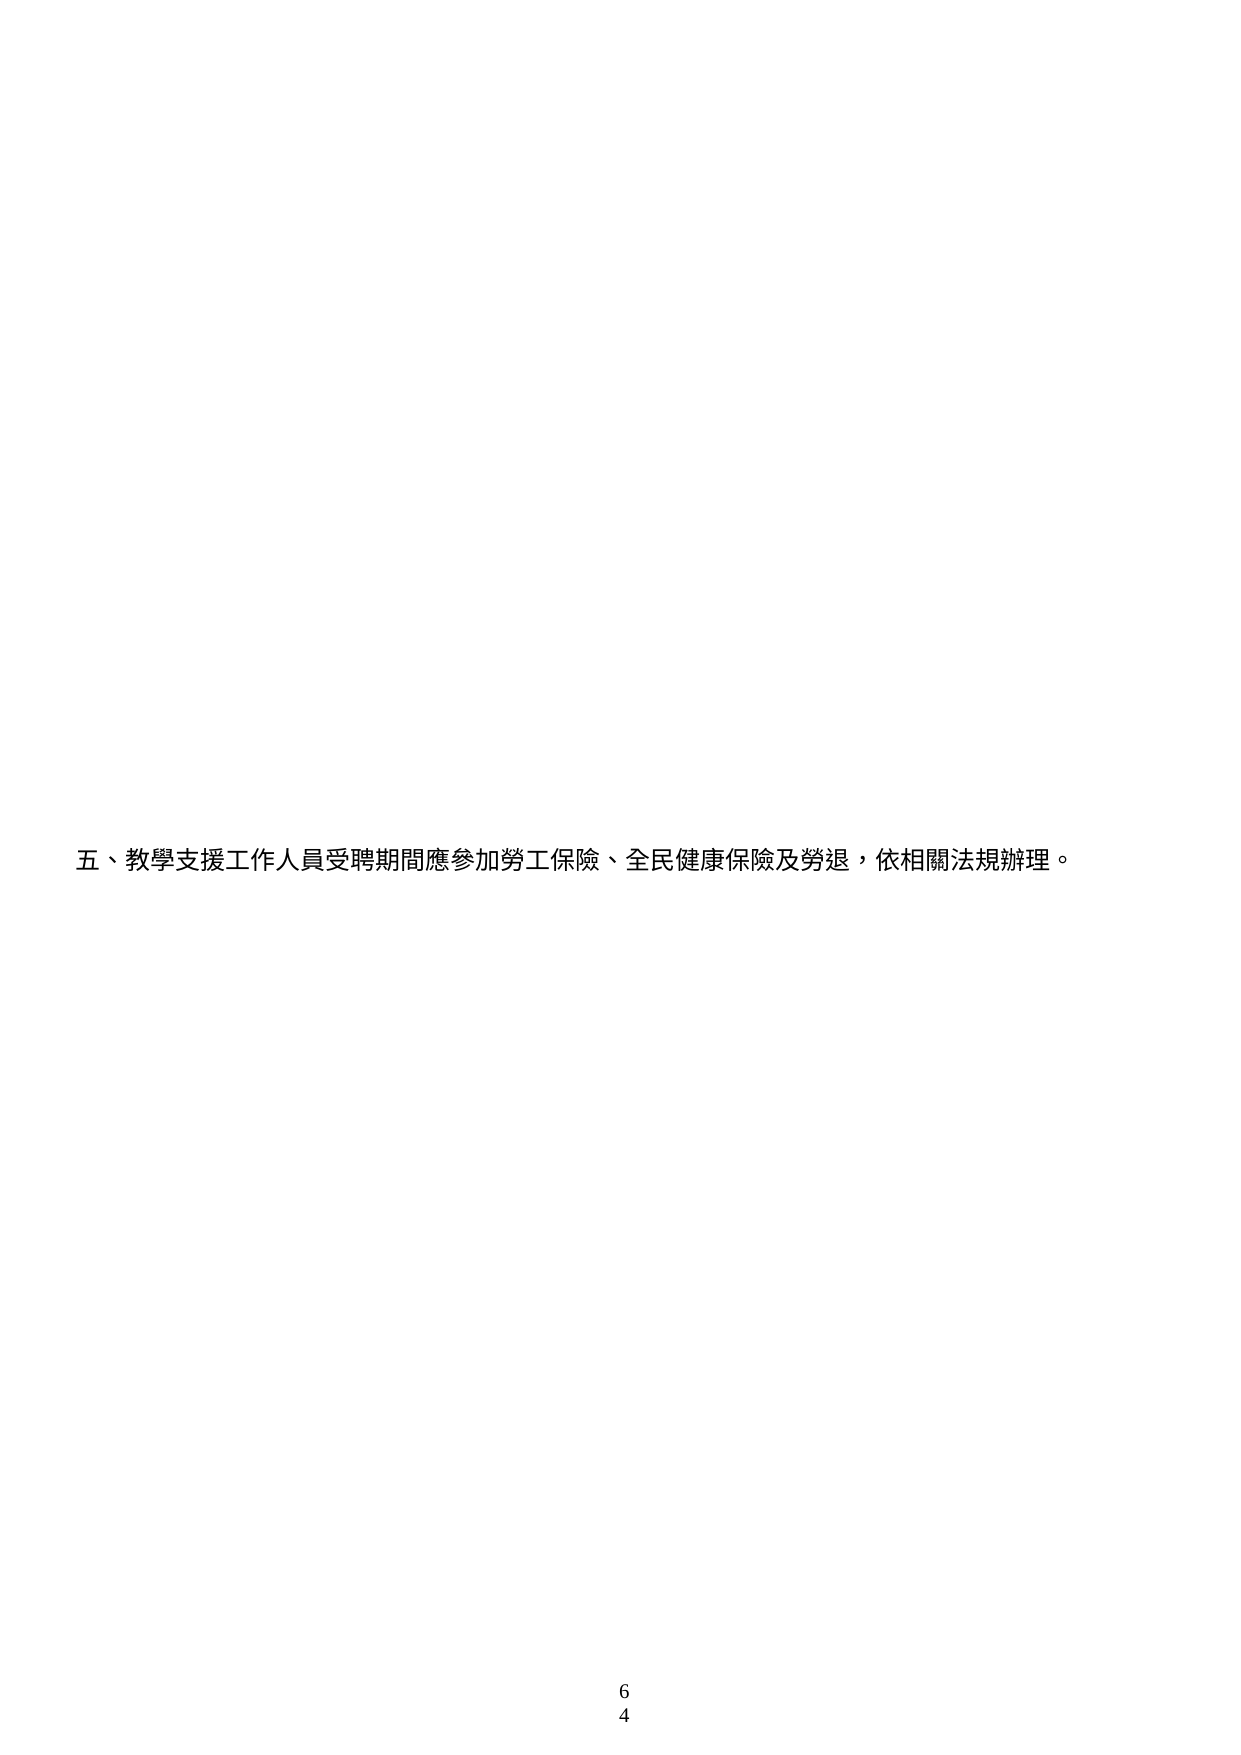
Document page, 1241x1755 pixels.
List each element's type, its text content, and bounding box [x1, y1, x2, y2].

text 五、教學支援工作人員受聘期間應參加勞工保險、全民健康保險及勞退，依相關法規辦理。 [75, 841, 1165, 877]
